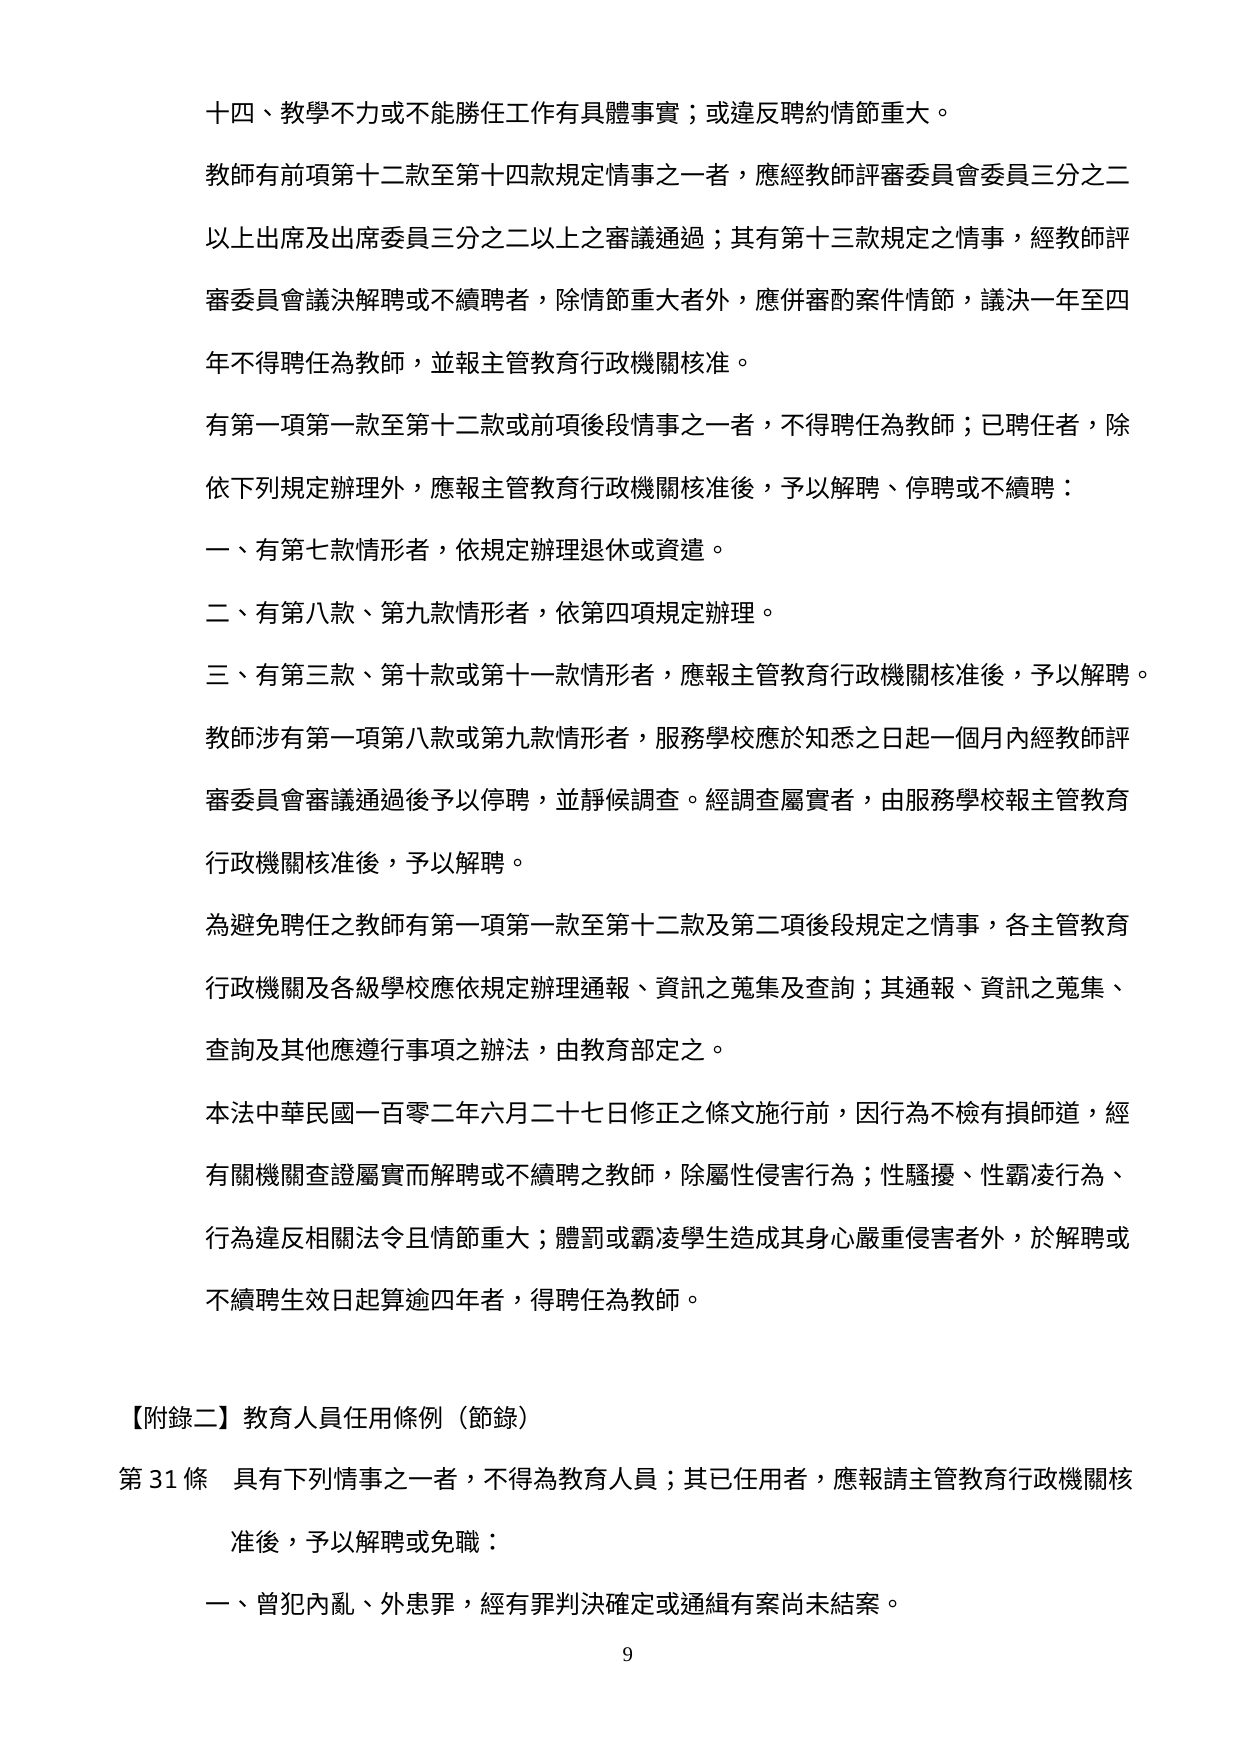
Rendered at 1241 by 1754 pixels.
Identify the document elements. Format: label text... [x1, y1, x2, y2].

text 一、有第七款情形者，依規定辦理退休或資遣。 [118, 507, 1137, 569]
text 有第一項第一款至第十二款或前項後段情事之一者，不得聘任為教師；已聘任者，除依下列規定辦理外，應報主管教育行政機關核准後，予以解聘、停聘或不續聘： [206, 382, 1137, 507]
text 教師有前項第十二款至第十四款規定情事之一者，應經教師評審委員會委員三分之二以上出席及出席委員三分之二以上之審議通過；其有第十三款規定之情事，經教師評審委員會議決解聘或不續聘者，除情節重大者外，應併審酌案件情節，議決一年至四年不得聘任為教師，並報主管教育行政機關核准。 [206, 132, 1137, 382]
text 一、曾犯內亂、外患罪，經有罪判決確定或通緝有案尚未結案。 [118, 1561, 1137, 1624]
text 二、有第八款、第九款情形者，依第四項規定辦理。 [118, 569, 1137, 632]
text 十四、教學不力或不能勝任工作有具體事實；或違反聘約情節重大。 [118, 69, 1137, 132]
text 審委員會審議通過後予以停聘，並靜候調查。經調查屬實者，由服務學校報主管教育行政機關核准後，予以解聘。 [206, 757, 1137, 882]
text 為避免聘任之教師有第一項第一款至第十二款及第二項後段規定之情事，各主管教育行政機關及各級學校應依規定辦理通報、資訊之蒐集及查詢；其通報、資訊之蒐集、查詢及其他應遵行事項之辦法，由教育部定之。 [206, 882, 1137, 1069]
text 教師涉有第一項第八款或第九款情形者，服務學校應於知悉之日起一個月內經教師評 [131, 694, 1137, 757]
text 三、有第三款、第十款或第十一款情形者，應報主管教育行政機關核准後，予以解聘。 [206, 632, 1137, 694]
text 【附錄二】教育人員任用條例（節錄） [118, 1394, 1137, 1436]
text 本法中華民國一百零二年六月二十七日修正之條文施行前，因行為不檢有損師道，經有關機關查證屬實而解聘或不續聘之教師，除屬性侵害行為；性騷擾、性霸凌行為、行為違反相關法令且情節重大；體罰或霸凌學生造成其身心嚴重侵害者外，於解聘或不續聘生效日起算逾四年者，得聘任為教師。 [206, 1069, 1137, 1319]
text 第31條 具有下列情事之一者，不得為教育人員；其已任用者，應報請主管教育行政機關核准後，予以解聘或免職： [118, 1436, 1137, 1561]
